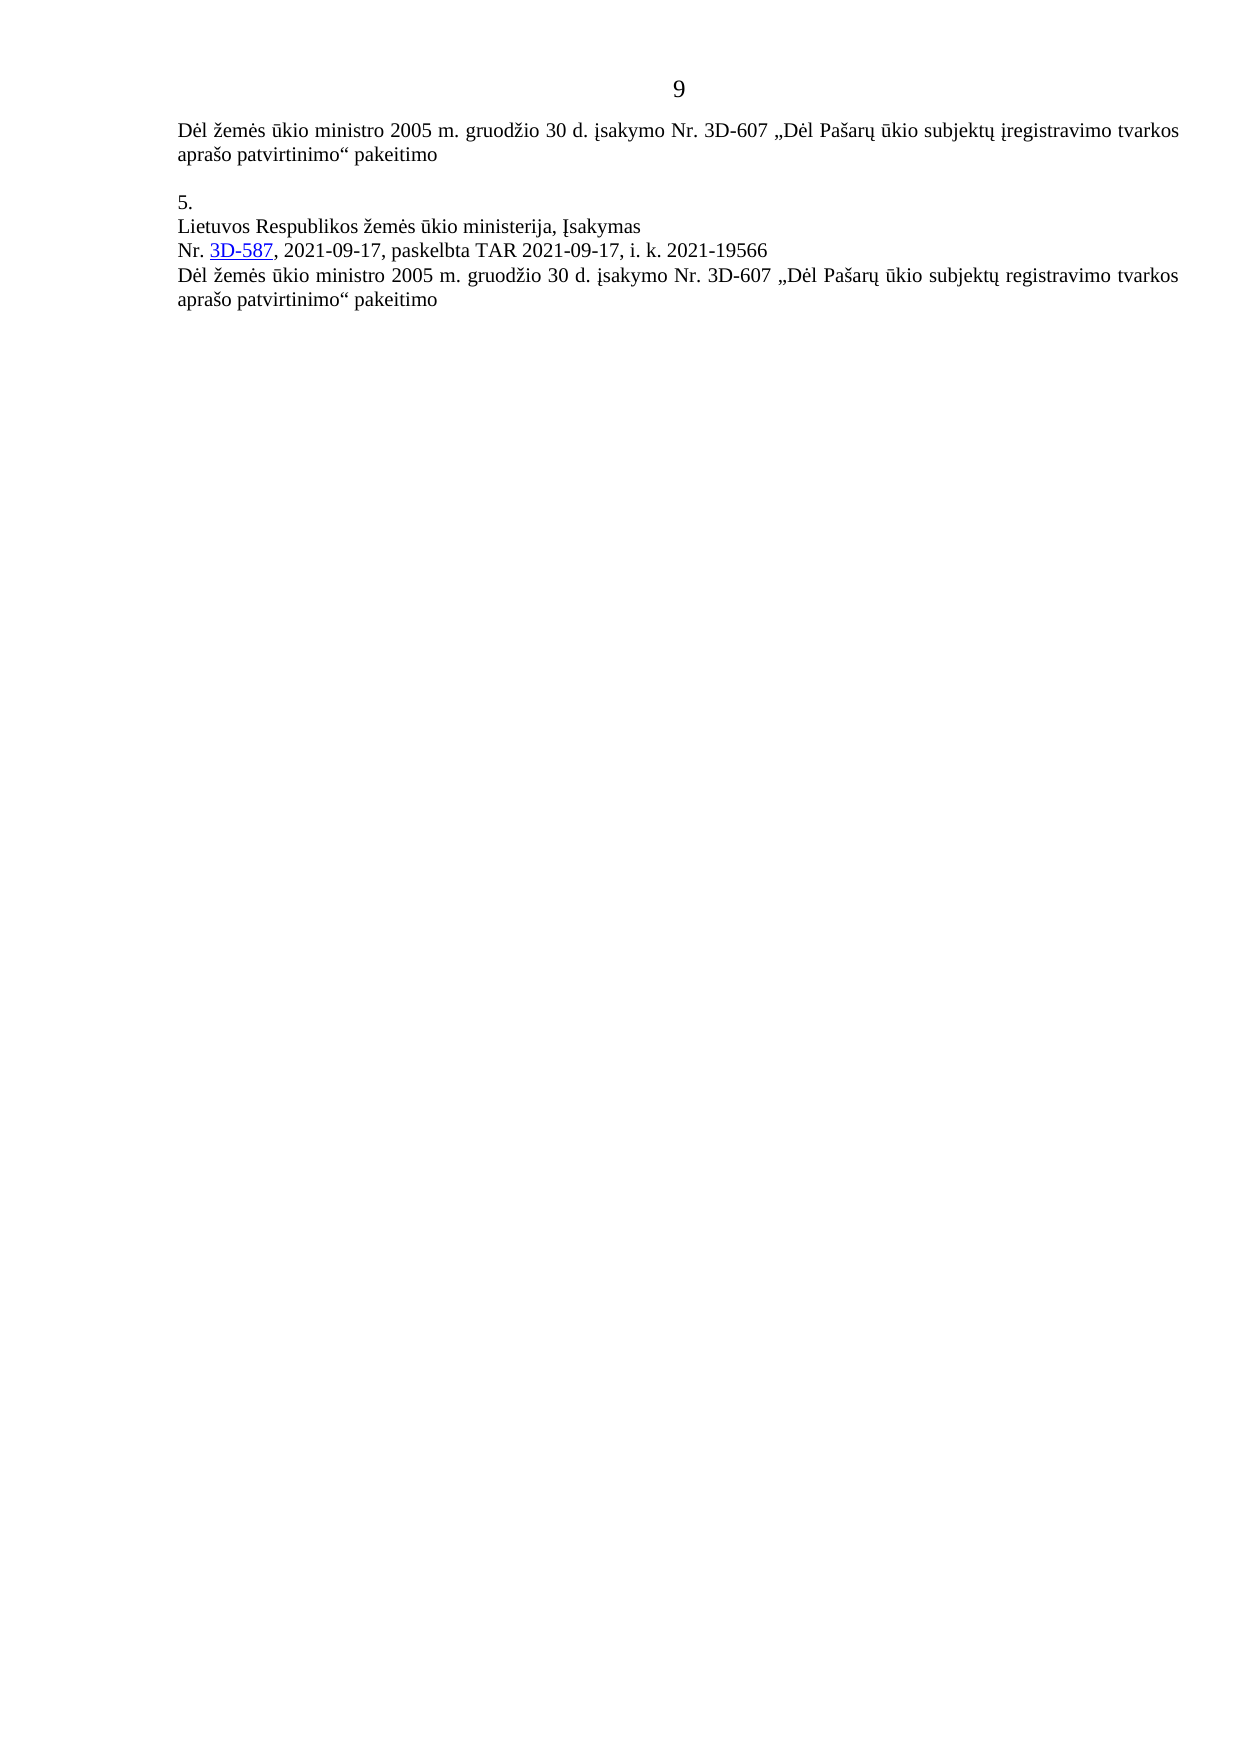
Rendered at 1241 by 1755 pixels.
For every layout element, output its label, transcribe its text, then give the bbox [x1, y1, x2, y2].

text Dėl žemės ūkio ministro 2005 m. gruodžio 30 d. įsakymo Nr. 3D-607 „Dėl Pašarų ūkio subjektų įregistravimo tvarkos aprašo patvirtinimo“ pakeitimo [177, 118, 1181, 166]
text Dėl žemės ūkio ministro 2005 m. gruodžio 30 d. įsakymo Nr. 3D-607 „Dėl Pašarų ūkio subjektų registravimo tvarkos aprašo patvirtinimo“ pakeitimo [177, 262, 1181, 311]
text 5. [177, 190, 1181, 214]
text Lietuvos Respublikos žemės ūkio ministerija, Įsakymas [177, 214, 1181, 238]
text Nr. 3D-587, 2021-09-17, paskelbta TAR 2021-09-17, i. k. 2021-19566 [177, 238, 1181, 262]
